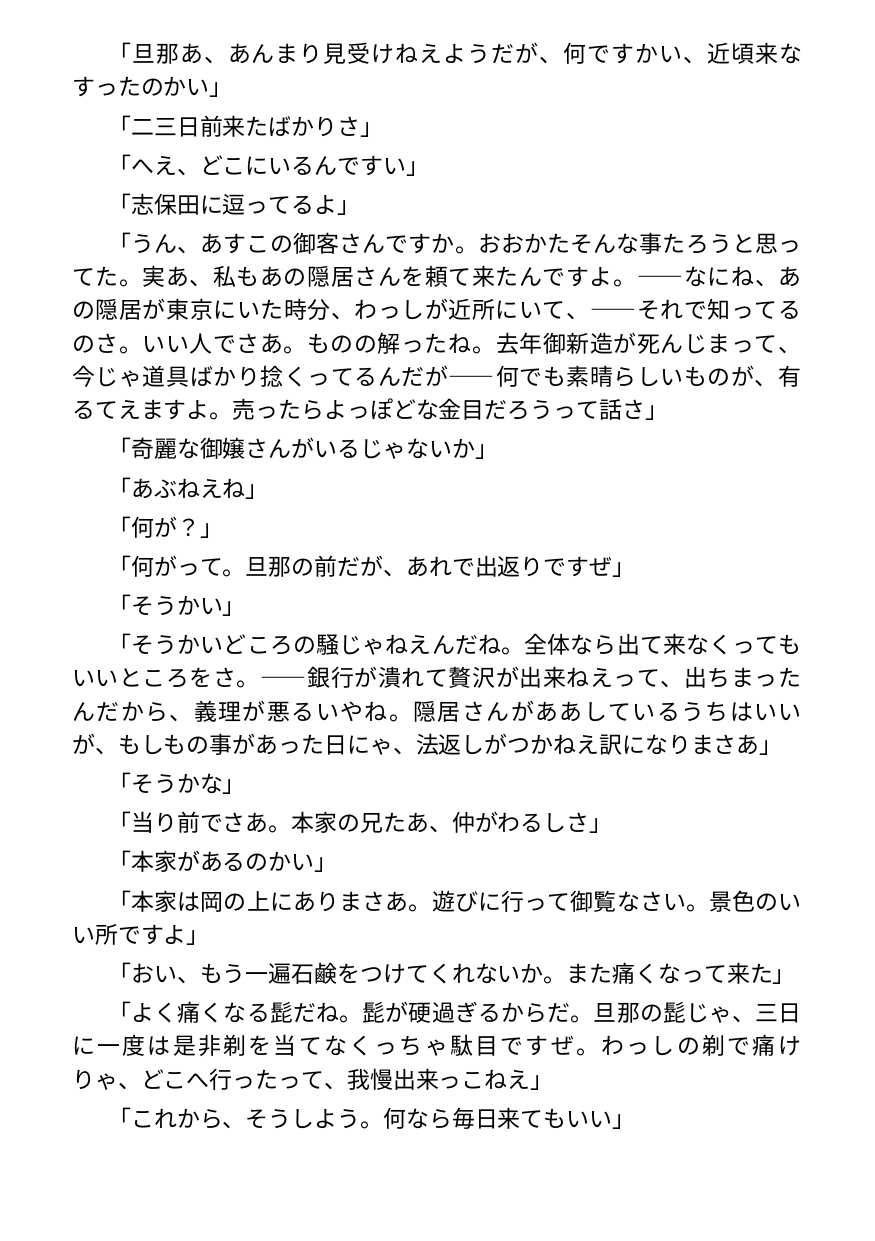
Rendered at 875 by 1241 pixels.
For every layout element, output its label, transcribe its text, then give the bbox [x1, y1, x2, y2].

text 「何がって。旦那の前だが、あれで出返りですぜ」 [72, 549, 802, 582]
text 「よく痛くなる髭だね。髭が硬過ぎるからだ。旦那の髭じゃ、三日に一度は是非剃を当てなくっちゃ駄目ですぜ。わっしの剃で痛けりゃ、どこへ行ったって、我慢出来っこねえ」 [72, 995, 802, 1095]
text 「本家があるのかい」 [72, 844, 802, 877]
text 「そうかな」 [72, 766, 802, 799]
text 「奇麗な御嬢さんがいるじゃないか」 [72, 431, 802, 464]
text 「そうかいどころの騒じゃねえんだね。全体なら出て来なくってもいいところをさ。――銀行が潰れて贅沢が出来ねえって、出ちまったんだから、義理が悪るいやね。隠居さんがああしているうちはいいが、もしもの事があった日にゃ、法返しがつかねえ訳になりまさあ」 [72, 627, 802, 760]
text 「志保田に逗ってるよ」 [72, 187, 802, 220]
text 「当り前でさあ。本家の兄たあ、仲がわるしさ」 [72, 805, 802, 838]
text 「これから、そうしよう。何なら毎日来てもいい」 [72, 1101, 802, 1134]
text 「へえ、どこにいるんですい」 [72, 148, 802, 181]
text 「そうかい」 [72, 588, 802, 621]
text 「二三日前来たばかりさ」 [72, 108, 802, 142]
text 「うん、あすこの御客さんですか。おおかたそんな事たろうと思ってた。実あ、私もあの隠居さんを頼て来たんですよ。――なにね、あの隠居が東京にいた時分、わっしが近所にいて、――それで知ってるのさ。いい人でさあ。ものの解ったね。去年御新造が死んじまって、今じゃ道具ばかり捻くってるんだが――何でも素晴らしいものが、有るてえますよ。売ったらよっぽどな金目だろうって話さ」 [72, 226, 802, 425]
text 「何が？」 [72, 509, 802, 543]
text 「あぶねえね」 [72, 470, 802, 504]
text 「旦那あ、あんまり見受けねえようだが、何ですかい、近頃来なすったのかい」 [72, 36, 802, 102]
text 「おい、もう一遍石鹸をつけてくれないか。また痛くなって来た」 [72, 956, 802, 989]
text 「本家は岡の上にありまさあ。遊びに行って御覧なさい。景色のいい所ですよ」 [72, 883, 802, 950]
